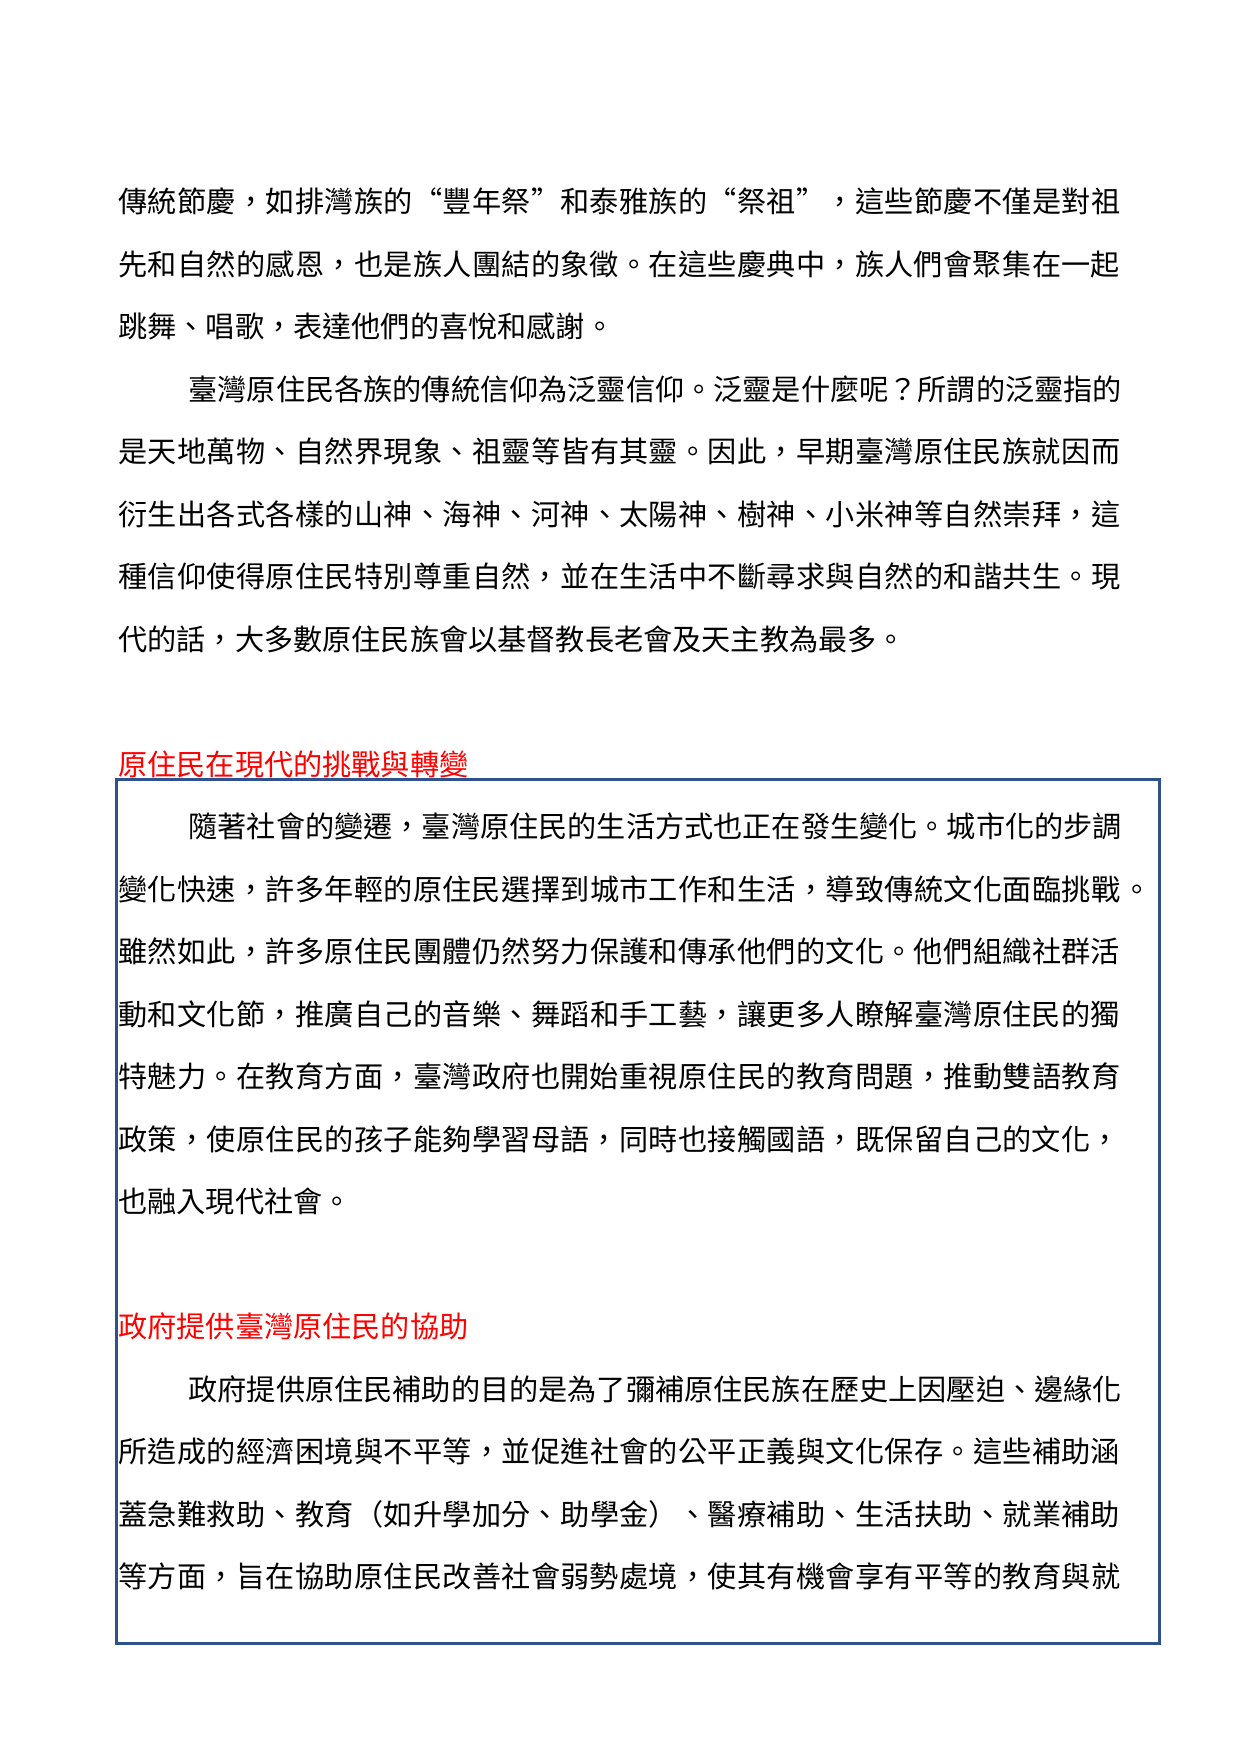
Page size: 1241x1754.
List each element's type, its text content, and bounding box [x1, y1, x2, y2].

text 臺灣原住民各族的傳統信仰為泛靈信仰。泛靈是什麼呢？所謂的泛靈指的是天地萬物、自然界現象、祖靈等皆有其靈。因此，早期臺灣原住民族就因而衍生出各式各樣的山神、海神、河神、太陽神、樹神、小米神等自然崇拜，這種信仰使得原住民特別尊重自然，並在生活中不斷尋求與自然的和諧共生。現代的話，大多數原住民族會以基督教長老會及天主教為最多。 [118, 346, 1122, 658]
text 政府提供臺灣原住民的協助 [118, 1283, 1122, 1346]
text 隨著社會的變遷，臺灣原住民的生活方式也正在發生變化。城市化的步調變化快速，許多年輕的原住民選擇到城市工作和生活，導致傳統文化面臨挑戰。雖然如此，許多原住民團體仍然努力保護和傳承他們的文化。他們組織社群活動和文化節，推廣自己的音樂、舞蹈和手工藝，讓更多人瞭解臺灣原住民的獨特魅力。在教育方面，臺灣政府也開始重視原住民的教育問題，推動雙語教育政策，使原住民的孩子能夠學習母語，同時也接觸國語，既保留自己的文化，也融入現代社會。 [118, 783, 1122, 1221]
text 傳統節慶，如排灣族的“豐年祭”和泰雅族的“祭祖”，這些節慶不僅是對祖先和自然的感恩，也是族人團結的象徵。在這些慶典中，族人們會聚集在一起跳舞、唱歌，表達他們的喜悅和感謝。 [118, 158, 1122, 346]
text 政府提供原住民補助的目的是為了彌補原住民族在歷史上因壓迫、邊緣化所造成的經濟困境與不平等，並促進社會的公平正義與文化保存。這些補助涵蓋急難救助、教育（如升學加分、助學金）、醫療補助、生活扶助、就業補助等方面，旨在協助原住民改善社會弱勢處境，使其有機會享有平等的教育與就 [118, 1346, 1122, 1596]
text 原住民在現代的挑戰與轉變 [118, 721, 1122, 778]
